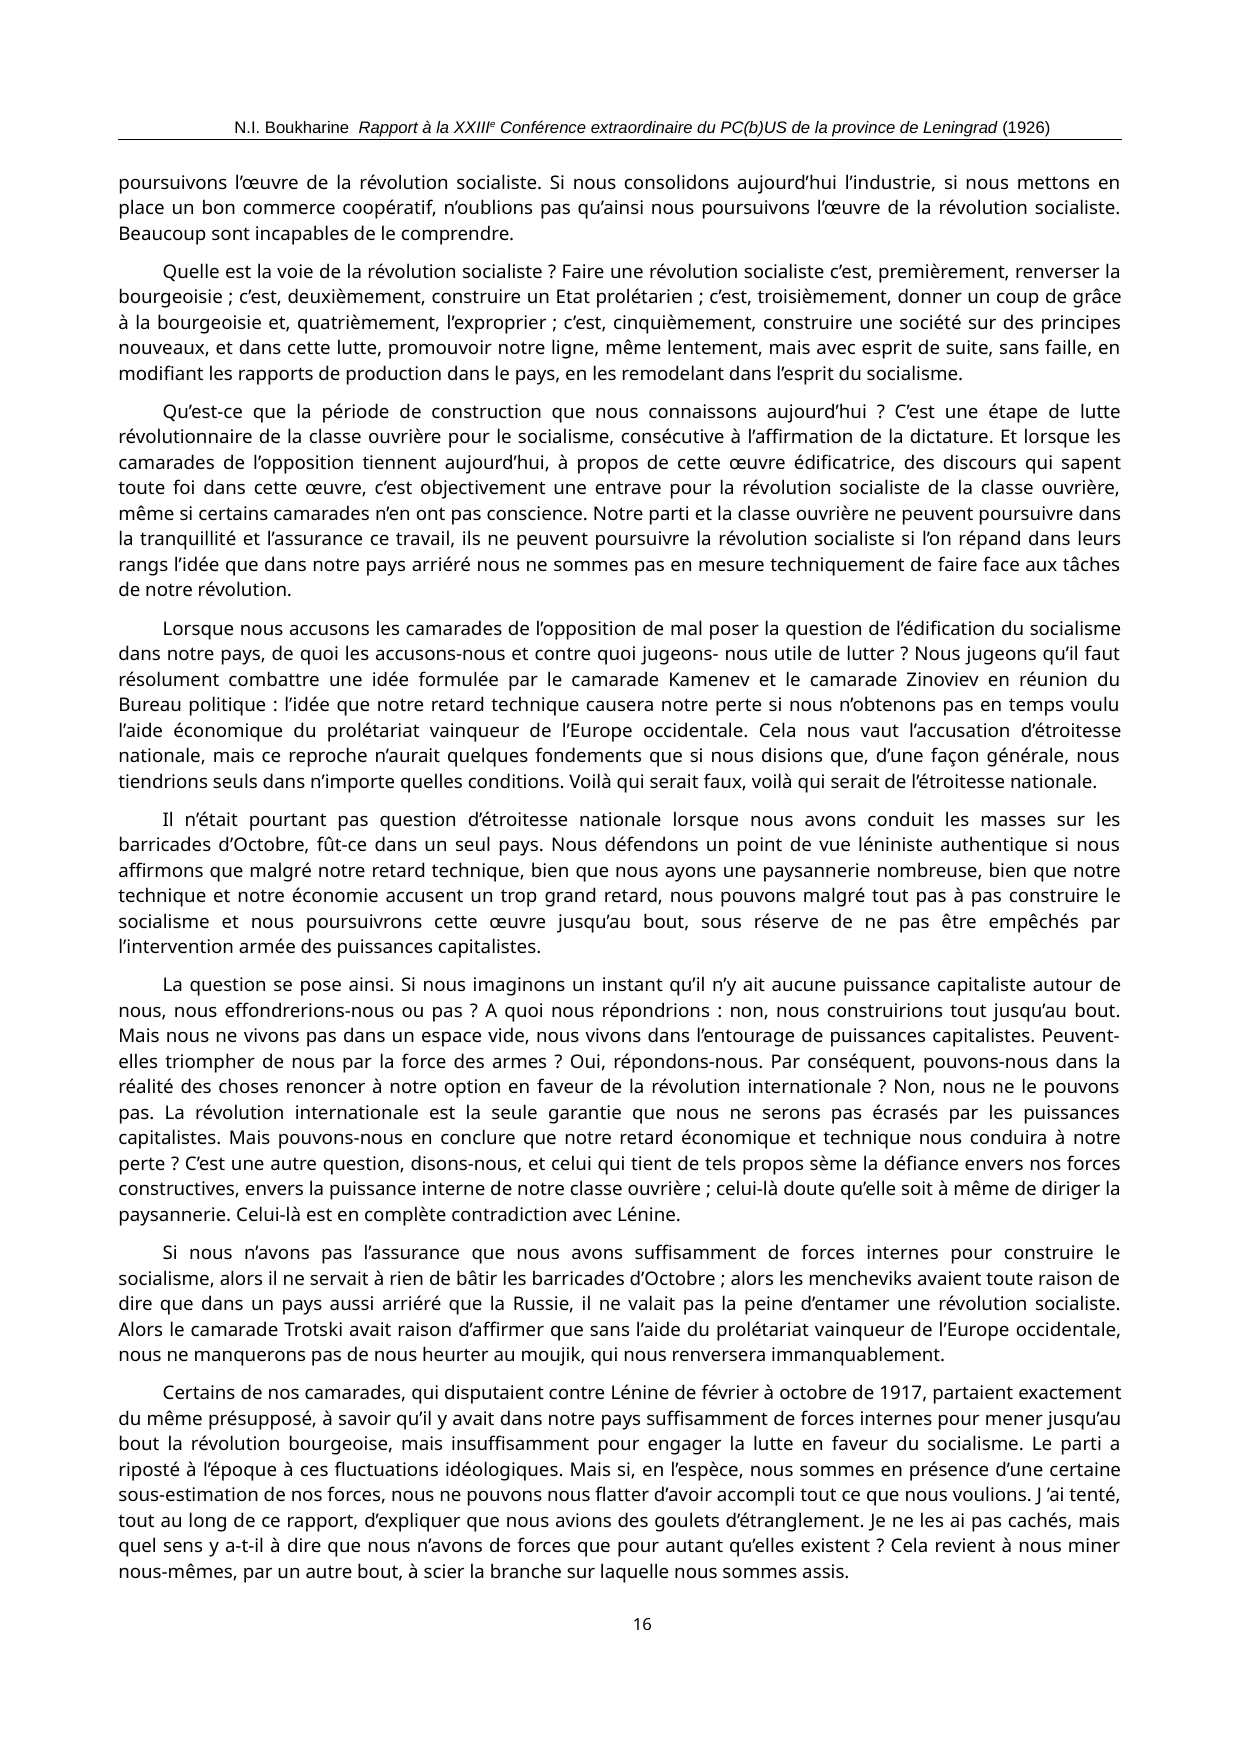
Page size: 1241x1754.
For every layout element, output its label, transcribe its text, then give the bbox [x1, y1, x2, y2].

text Il n’était pourtant pas question d’étroitesse nationale lorsque nous avons conduit les masses sur les barricades d’Octobre, fût-ce dans un seul pays. Nous défendons un point de vue léniniste authentique si nous affirmons que malgré notre retard technique, bien que nous ayons une paysannerie nombreuse, bien que notre technique et notre économie accusent un trop grand retard, nous pouvons malgré tout pas à pas construire le socialisme et nous poursuivrons cette œuvre jusqu’au bout, sous réserve de ne pas être empêchés par l’intervention armée des puissances capitalistes. [118, 806, 1122, 959]
text Quelle est la voie de la révolution socialiste ? Faire une révolution socialiste c’est, premièrement, renverser la bourgeoisie ; c’est, deuxièmement, construire un Etat prolétarien ; c’est, troisièmement, donner un coup de grâce à la bourgeoisie et, quatrièmement, l’exproprier ; c’est, cinquièmement, construire une société sur des principes nouveaux, et dans cette lutte, promouvoir notre ligne, même lentement, mais avec esprit de suite, sans faille, en modifiant les rapports de production dans le pays, en les remodelant dans l’esprit du socialisme. [118, 258, 1122, 386]
text Certains de nos camarades, qui disputaient contre Lénine de février à octobre de 1917, partaient exactement du même présupposé, à savoir qu’il y avait dans notre pays suffisamment de forces internes pour mener jusqu’au bout la révolution bourgeoise, mais insuffisamment pour engager la lutte en faveur du socialisme. Le parti a riposté à l’époque à ces fluctuations idéologiques. Mais si, en l’espèce, nous sommes en présence d’une certaine sous-estimation de nos forces, nous ne pouvons nous flatter d’avoir accompli tout ce que nous voulions. J ’ai tenté, tout au long de ce rapport, d’expliquer que nous avions des goulets d’étranglement. Je ne les ai pas cachés, mais quel sens y a-t-il à dire que nous n’avons de forces que pour autant qu’elles existent ? Cela revient à nous miner nous-mêmes, par un autre bout, à scier la branche sur laquelle nous sommes assis. [118, 1379, 1122, 1583]
text Si nous n’avons pas l’assurance que nous avons suffisamment de forces internes pour construire le socialisme, alors il ne servait à rien de bâtir les barricades d’Octobre ; alors les mencheviks avaient toute raison de dire que dans un pays aussi arriéré que la Russie, il ne valait pas la peine d’entamer une révolution socialiste. Alors le camarade Trotski avait raison d’affirmer que sans l’aide du prolétariat vainqueur de l’Europe occidentale, nous ne manquerons pas de nous heurter au moujik, qui nous renversera immanquablement. [118, 1239, 1122, 1367]
text La question se pose ainsi. Si nous imaginons un instant qu’il n’y ait aucune puissance capitaliste autour de nous, nous effondrerions-nous ou pas ? A quoi nous répondrions : non, nous construirions tout jusqu’au bout. Mais nous ne vivons pas dans un espace vide, nous vivons dans l’entourage de puissances capitalistes. Peuvent-elles triompher de nous par la force des armes ? Oui, répondons-nous. Par conséquent, pouvons-nous dans la réalité des choses renoncer à notre option en faveur de la révolution internationale ? Non, nous ne le pouvons pas. La révolution internationale est la seule garantie que nous ne serons pas écrasés par les puissances capitalistes. Mais pouvons-nous en conclure que notre retard économique et technique nous conduira à notre perte ? C’est une autre question, disons-nous, et celui qui tient de tels propos sème la défiance envers nos forces constructives, envers la puissance interne de notre classe ouvrière ; celui-là doute qu’elle soit à même de diriger la paysannerie. Celui-là est en complète contradiction avec Lénine. [118, 972, 1122, 1227]
text poursuivons l’œuvre de la révolution socialiste. Si nous consolidons aujourd’hui l’industrie, si nous mettons en place un bon commerce coopératif, n’oublions pas qu’ainsi nous poursuivons l’œuvre de la révolution socialiste. Beaucoup sont incapables de le comprendre. [118, 169, 1122, 246]
text Lorsque nous accusons les camarades de l’opposition de mal poser la question de l’édification du socialisme dans notre pays, de quoi les accusons-nous et contre quoi jugeons- nous utile de lutter ? Nous jugeons qu’il faut résolument combattre une idée formulée par le camarade Kamenev et le camarade Zinoviev en réunion du Bureau politique : l’idée que notre retard technique causera notre perte si nous n’obtenons pas en temps voulu l’aide économique du prolétariat vainqueur de l’Europe occidentale. Cela nous vaut l’accusation d’étroitesse nationale, mais ce reproche n’aurait quelques fondements que si nous disions que, d’une façon générale, nous tiendrions seuls dans n’importe quelles conditions. Voilà qui serait faux, voilà qui serait de l’étroitesse nationale. [118, 615, 1122, 793]
text Qu’est-ce que la période de construction que nous connaissons aujourd’hui ? C’est une étape de lutte révolutionnaire de la classe ouvrière pour le socialisme, consécutive à l’affirmation de la dictature. Et lorsque les camarades de l’opposition tiennent aujourd’hui, à propos de cette œuvre édificatrice, des discours qui sapent toute foi dans cette œuvre, c’est objectivement une entrave pour la révolution socialiste de la classe ouvrière, même si certains camarades n’en ont pas conscience. Notre parti et la classe ouvrière ne peuvent poursuivre dans la tranquillité et l’assurance ce travail, ils ne peuvent poursuivre la révolution socialiste si l’on répand dans leurs rangs l’idée que dans notre pays arriéré nous ne sommes pas en mesure techniquement de faire face aux tâches de notre révolution. [118, 398, 1122, 602]
